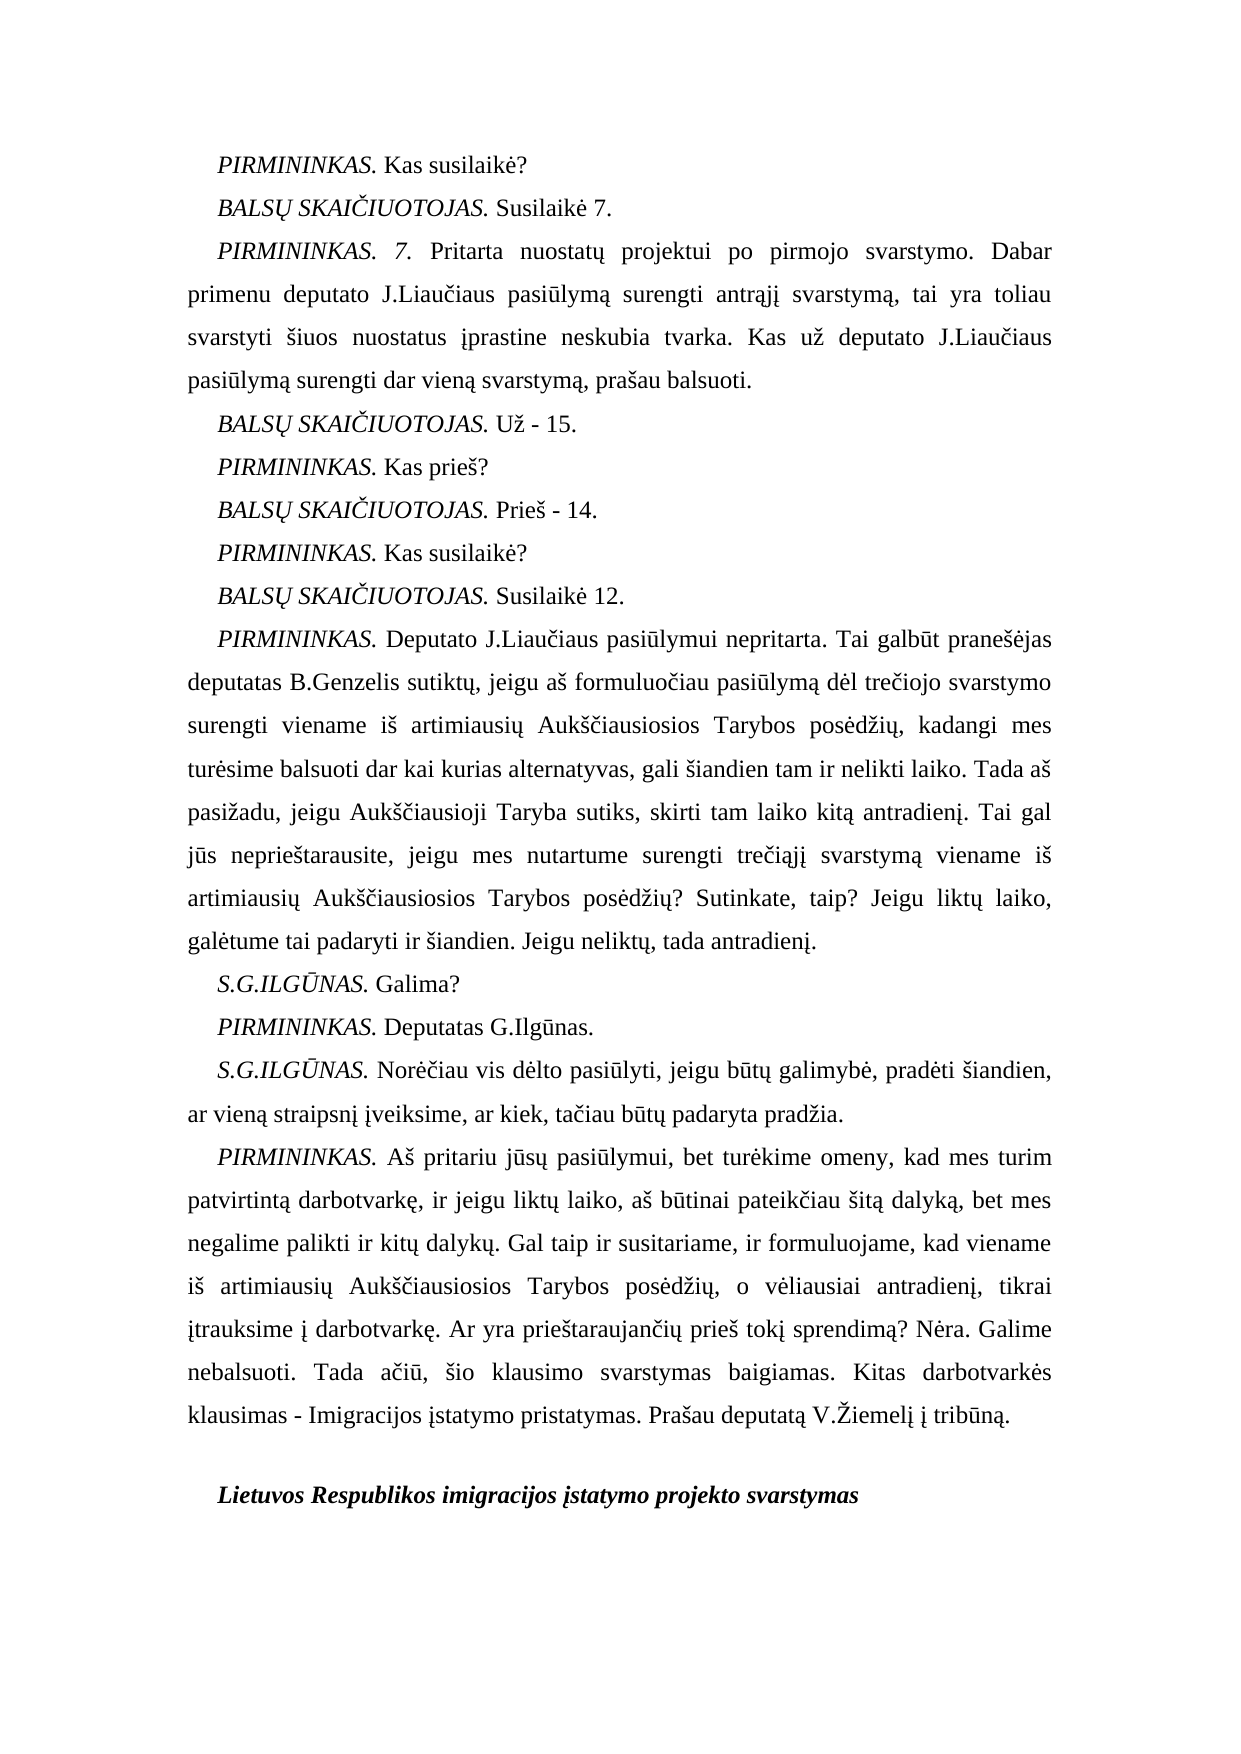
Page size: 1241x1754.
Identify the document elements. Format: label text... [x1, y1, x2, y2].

text S.G.ILGŪNAS. Norėčiau vis dėlto pasiūlyti, jeigu būtų galimybė, pradėti šiandien, ar vieną straipsnį įveiksime, ar kiek, tačiau būtų padaryta pradžia. [187, 1056, 1053, 1127]
text BALSŲ SKAIČIUOTOJAS. Susilaikė 7. [187, 193, 1053, 222]
text BALSŲ SKAIČIUOTOJAS. Prieš - 14. [187, 495, 1053, 524]
text PIRMININKAS. Aš pritariu jūsų pasiūlymui, bet turėkime omeny, kad mes turim patvirtintą darbotvarkę, ir jeigu liktų laiko, aš būtinai pateikčiau šitą dalyką, bet mes negalime palikti ir kitų dalykų. Gal taip ir susitariame, ir formuluojame, kad viename iš artimiausių Aukščiausiosios Tarybos posėdžių, o vėliausiai antradienį, tikrai įtrauksime į darbotvarkę. Ar yra prieštaraujančių prieš tokį sprendimą? Nėra. Galime nebalsuoti. Tada ačiū, šio klausimo svarstymas baigiamas. Kitas darbotvarkės klausimas - Imigracijos įstatymo pristatymas. Prašau deputatą V.Žiemelį į tribūną. [187, 1142, 1053, 1429]
text PIRMININKAS. Deputato J.Liaučiaus pasiūlymui nepritarta. Tai galbūt pranešėjas deputatas B.Genzelis sutiktų, jeigu aš formuluočiau pasiūlymą dėl trečiojo svarstymo surengti viename iš artimiausių Aukščiausiosios Tarybos posėdžių, kadangi mes turėsime balsuoti dar kai kurias alternatyvas, gali šiandien tam ir nelikti laiko. Tada aš pasižadu, jeigu Aukščiausioji Taryba sutiks, skirti tam laiko kitą antradienį. Tai gal jūs neprieštarausite, jeigu mes nutartume surengti trečiąjį svarstymą viename iš artimiausių Aukščiausiosios Tarybos posėdžių? Sutinkate, taip? Jeigu liktų laiko, galėtume tai padaryti ir šiandien. Jeigu neliktų, tada antradienį. [187, 624, 1053, 955]
text PIRMININKAS. 7. Pritarta nuostatų projektui po pirmojo svarstymo. Dabar primenu deputato J.Liaučiaus pasiūlymą surengti antrąjį svarstymą, tai yra toliau svarstyti šiuos nuostatus įprastine neskubia tvarka. Kas už deputato J.Liaučiaus pasiūlymą surengti dar vieną svarstymą, prašau balsuoti. [187, 236, 1053, 394]
text S.G.ILGŪNAS. Galima? [187, 969, 1053, 998]
text PIRMININKAS. Kas prieš? [187, 452, 1053, 481]
text PIRMININKAS. Kas susilaikė? [187, 538, 1053, 567]
subtitle Lietuvos Respublikos imigracijos įstatymo projekto svarstymas [187, 1480, 1053, 1508]
text PIRMININKAS. Deputatas G.Ilgūnas. [187, 1012, 1053, 1041]
text PIRMININKAS. Kas susilaikė? [187, 150, 1053, 179]
text BALSŲ SKAIČIUOTOJAS. Už - 15. [187, 409, 1053, 437]
text BALSŲ SKAIČIUOTOJAS. Susilaikė 12. [187, 581, 1053, 610]
